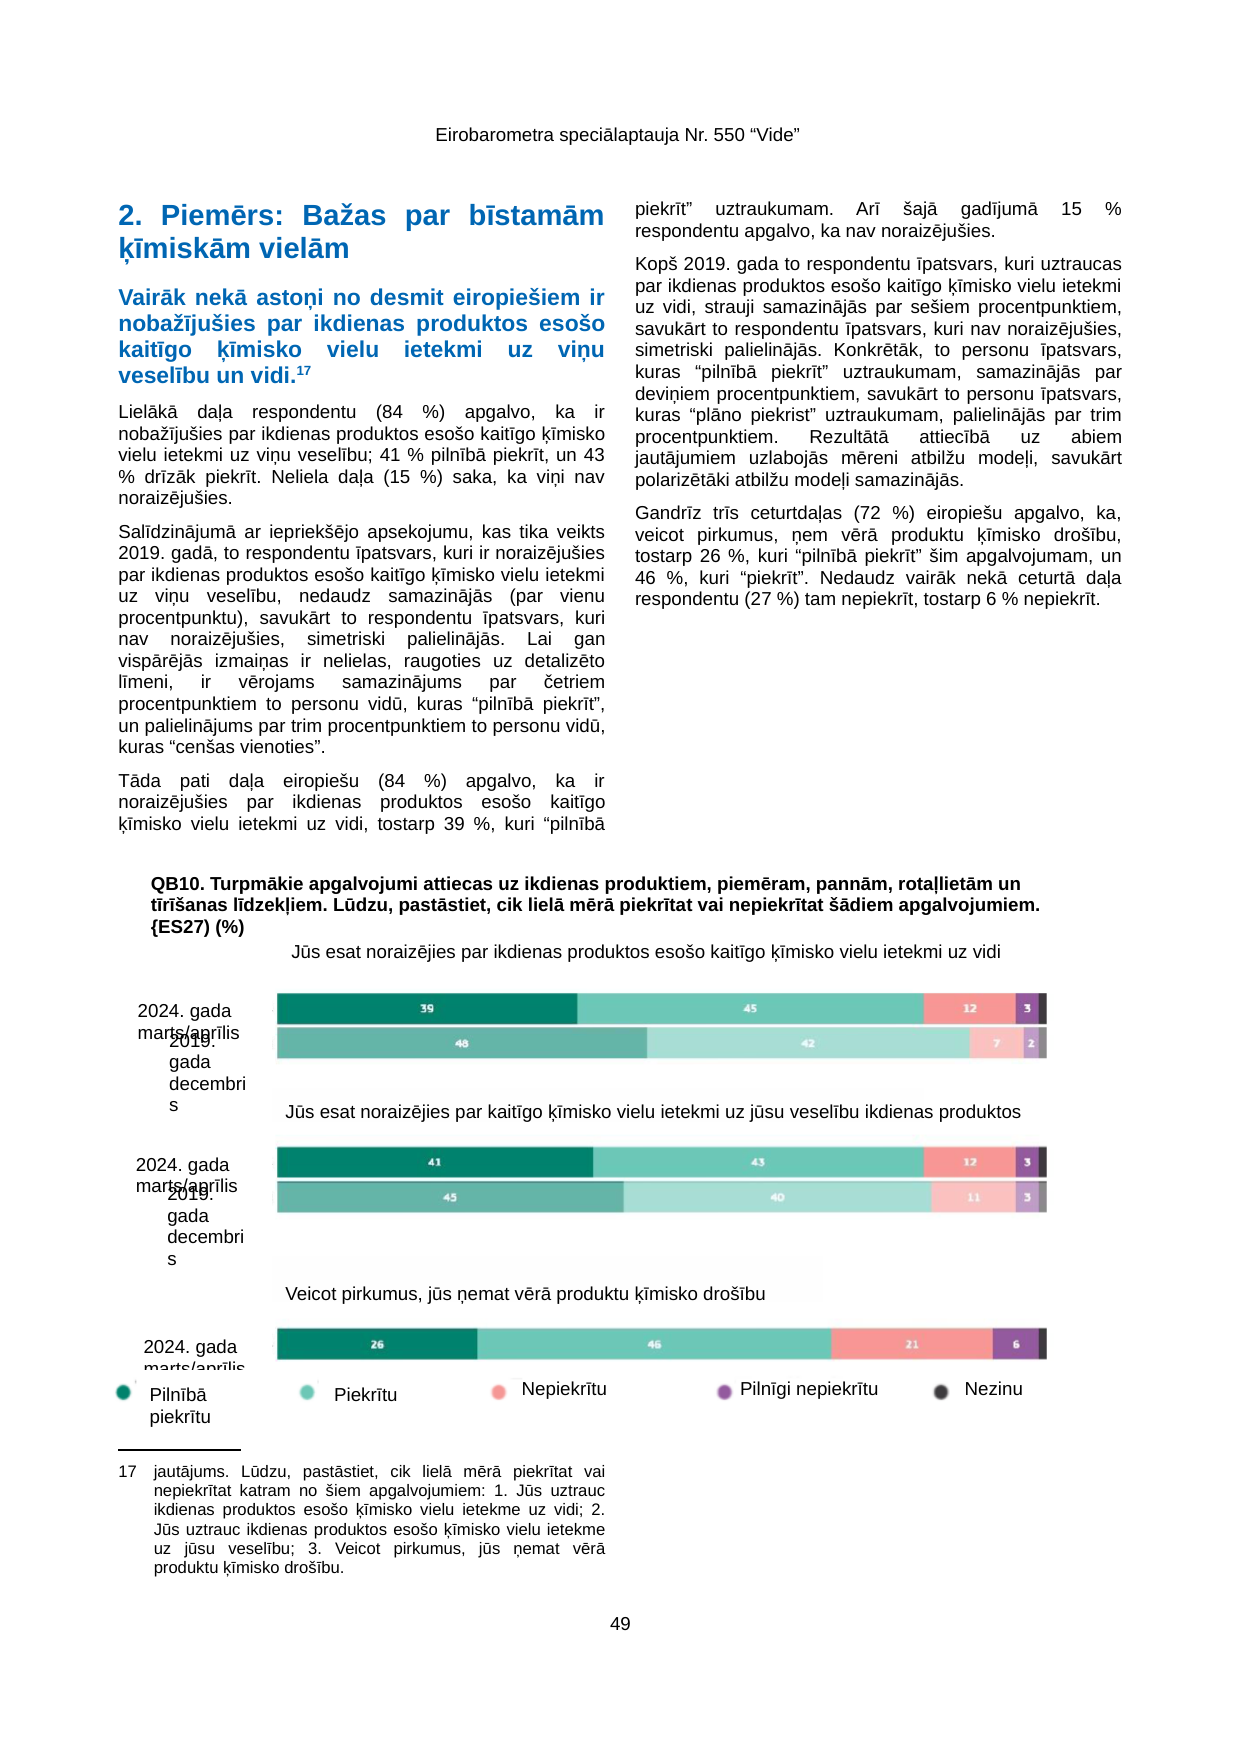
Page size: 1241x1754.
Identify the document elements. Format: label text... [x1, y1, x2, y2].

text piekrīt” uztraukumam. Arī šajā gadījumā 15 % respondentu apgalvo, ka nav noraizējušies. [635, 198, 1122, 241]
text Gandrīz trīs ceturtdaļas (72 %) eiropiešu apgalvo, ka, veicot pirkumus, ņem vērā produktu ķīmisko drošību, tostarp 26 %, kuri “pilnībā piekrīt” šim apgalvojumam, un 46 %, kuri “piekrīt”. Nedaudz vairāk nekā ceturtā daļa respondentu (27 %) tam nepiekrīt, tostarp 6 % nepiekrīt. [635, 502, 1122, 610]
subtitle 2. Piemērs: Bažas par bīstamām ķīmiskām vielām [118, 198, 605, 265]
text Vairāk nekā astoņi no desmit eiropiešiem ir nobažījušies par ikdienas produktos esošo kaitīgo ķīmisko vielu ietekmi uz viņu veselību un vidi. [118, 283, 605, 389]
text jautājums. Lūdzu, pastāstiet, cik lielā mērā piekrītat vai nepiekrītat katram no šiem apgalvojumiem: 1. Jūs uztrauc ikdienas produktos esošo ķīmisko vielu ietekme uz vidi; 2. Jūs uztrauc ikdienas produktos esošo ķīmisko vielu ietekme uz jūsu veselību; 3. Veicot pirkumus, jūs ņemat vērā produktu ķīmisko drošību. [118, 1462, 605, 1577]
picture [272, 988, 1054, 1365]
text Tāda pati daļa eiropiešu (84 %) apgalvo, ka ir noraizējušies par ikdienas produktos esošo kaitīgo ķīmisko vielu ietekmi uz vidi, tostarp 39 %, kuri “pilnībā [118, 769, 605, 834]
text Lielākā daļa respondentu (84 %) apgalvo, ka ir nobažījušies par ikdienas produktos esošo kaitīgo ķīmisko vielu ietekmi uz viņu veselību; 41 % pilnībā piekrīt, un 43 % drīzāk piekrīt. Neliela daļa (15 %) saka, ka viņi nav noraizējušies. [118, 401, 605, 508]
text Kopš 2019. gada to respondentu īpatsvars, kuri uztraucas par ikdienas produktos esošo kaitīgo ķīmisko vielu ietekmi uz vidi, strauji samazinājās par sešiem procentpunktiem, savukārt to respondentu īpatsvars, kuri nav noraizējušies, simetriski palielinājās. Konkrētāk, to personu īpatsvars, kuras “pilnībā piekrīt” uztraukumam, samazinājās par deviņiem procentpunktiem, savukārt to personu īpatsvars, kuras “plāno piekrist” uztraukumam, palielinājās par trim procentpunktiem. Rezultātā attiecībā uz abiem jautājumiem uzlabojās mēreni atbilžu modeļi, savukārt polarizētāki atbilžu modeļi samazinājās. [635, 253, 1122, 490]
text Salīdzinājumā ar iepriekšējo apsekojumu, kas tika veikts 2019. gadā, to respondentu īpatsvars, kuri ir noraizējušies par ikdienas produktos esošo kaitīgo ķīmisko vielu ietekmi uz viņu veselību, nedaudz samazinājās (par vienu procentpunktu), savukārt to respondentu īpatsvars, kuri nav noraizējušies, simetriski palielinājās. Lai gan vispārējās izmaiņas ir nelielas, raugoties uz detalizēto līmeni, ir vērojams samazinājums par četriem procentpunktiem to personu vidū, kuras “pilnībā piekrīt”, un palielinājums par trim procentpunktiem to personu vidū, kuras “cenšas vienoties”. [118, 520, 605, 758]
picture [105, 1370, 950, 1407]
